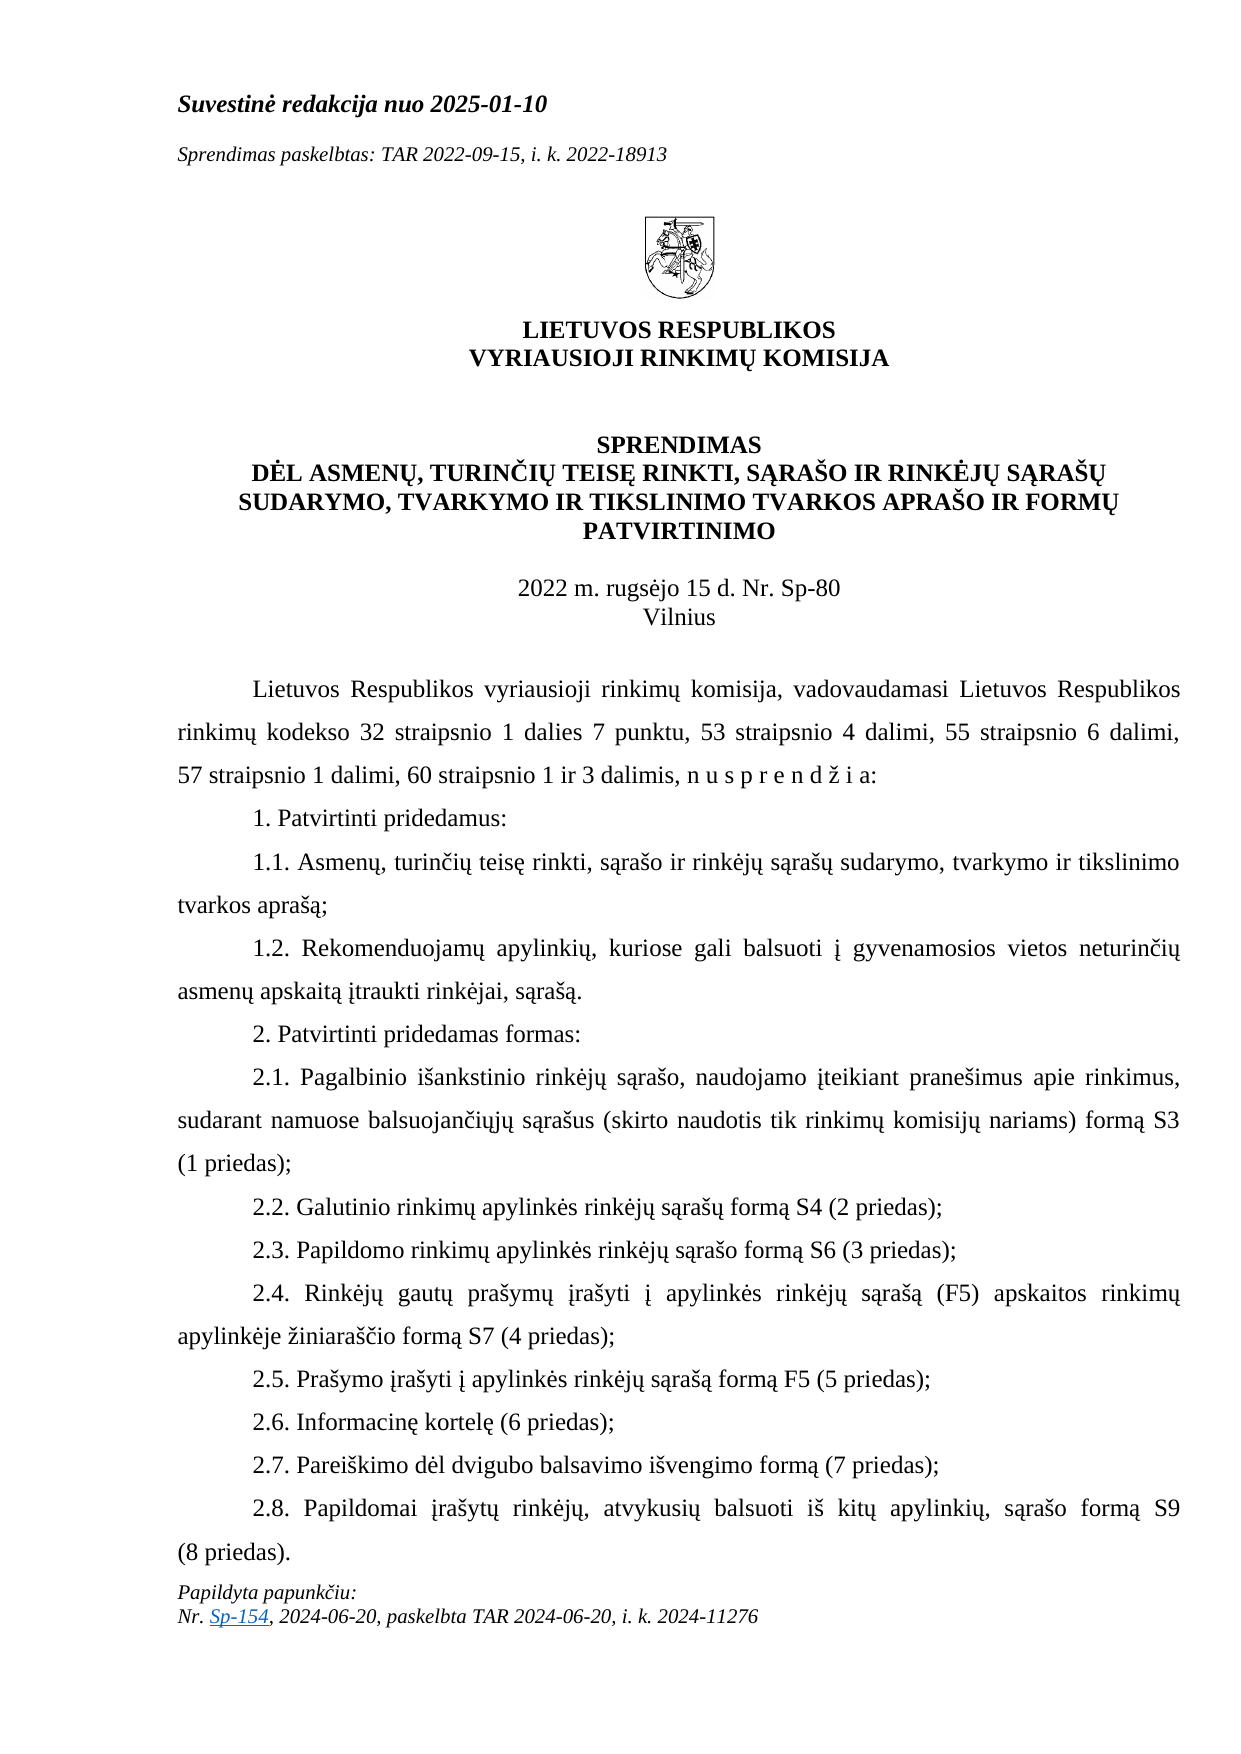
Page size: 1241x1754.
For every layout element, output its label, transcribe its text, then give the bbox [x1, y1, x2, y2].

text Nr. Sp-154, 2024-06-20, paskelbta TAR 2024-06-20, i. k. 2024-11276 [177, 1604, 1181, 1628]
text Papildyta papunkčiu: [177, 1580, 1181, 1604]
text 2.4. Rinkėjų gautų prašymų įrašyti į apylinkės rinkėjų sąrašą (F5) apskaitos rinkimų apylinkėje žiniaraščio formą S7 (4 priedas); [177, 1278, 1181, 1350]
text Lietuvos Respublikos vyriausioji rinkimų komisija, vadovaudamasi Lietuvos Respublikos rinkimų kodekso 32 straipsnio 1 dalies 7 punktu, 53 straipsnio 4 dalimi, 55 straipsnio 6 dalimi, 57 straipsnio 1 dalimi, 60 straipsnio 1 ir 3 dalimis, nusprendžia: [177, 674, 1181, 789]
text Suvestinė redakcija nuo 2025-01-10 [177, 89, 1181, 117]
text VYRIAUSIOJI RINKIMŲ KOMISIJA [177, 343, 1181, 372]
text 1.1. Asmenų, turinčių teisę rinkti, sąrašo ir rinkėjų sąrašų sudarymo, tvarkymo ir tikslinimo tvarkos aprašą; [177, 847, 1181, 918]
text 2.2. Galutinio rinkimų apylinkės rinkėjų sąrašų formą S4 (2 priedas); [177, 1192, 1181, 1220]
text 2.1. Pagalbinio išankstinio rinkėjų sąrašo, naudojamo įteikiant pranešimus apie rinkimus, sudarant namuose balsuojančiųjų sąrašus (skirto naudotis tik rinkimų komisijų nariams) formą S3 (1 priedas); [177, 1062, 1181, 1177]
text 2022 m. rugsėjo 15 d. Nr. Sp-80 [177, 573, 1181, 602]
text Sprendimas paskelbtas: TAR 2022-09-15, i. k. 2022-18913 [177, 141, 1181, 166]
text DĖL ASMENŲ, TURINČIŲ TEISĘ RINKTI, SĄRAŠO IR RINKĖJŲ SĄRAŠŲ SUDARYMO, TVARKYMO IR TIKSLINIMO TVARKOS APRAŠO IR FORMŲ PATVIRTINIMO [177, 458, 1181, 545]
text Vilnius [177, 602, 1181, 631]
text 2. Patvirtinti pridedamas formas: [177, 1019, 1181, 1048]
text SpREndimas [177, 430, 1181, 458]
text 2.3. Papildomo rinkimų apylinkės rinkėjų sąrašo formą S6 (3 priedas); [177, 1235, 1181, 1263]
text 2.5. Prašymo įrašyti į apylinkės rinkėjų sąrašą formą F5 (5 priedas); [177, 1364, 1181, 1393]
text LIETUVOS RESPUBLIKOS [177, 315, 1181, 343]
text 1. Patvirtinti pridedamus: [177, 803, 1181, 832]
text 2.7. Pareiškimo dėl dvigubo balsavimo išvengimo formą (7 priedas); [177, 1450, 1181, 1479]
text 2.6. Informacinę kortelę (6 priedas); [177, 1407, 1181, 1436]
text 1.2. Rekomenduojamų apylinkių, kuriose gali balsuoti į gyvenamosios vietos neturinčių asmenų apskaitą įtraukti rinkėjai, sąrašą. [177, 933, 1181, 1005]
text 2.8. Papildomai įrašytų rinkėjų, atvykusių balsuoti iš kitų apylinkių, sąrašo formą S9 (8 priedas). [177, 1493, 1181, 1565]
